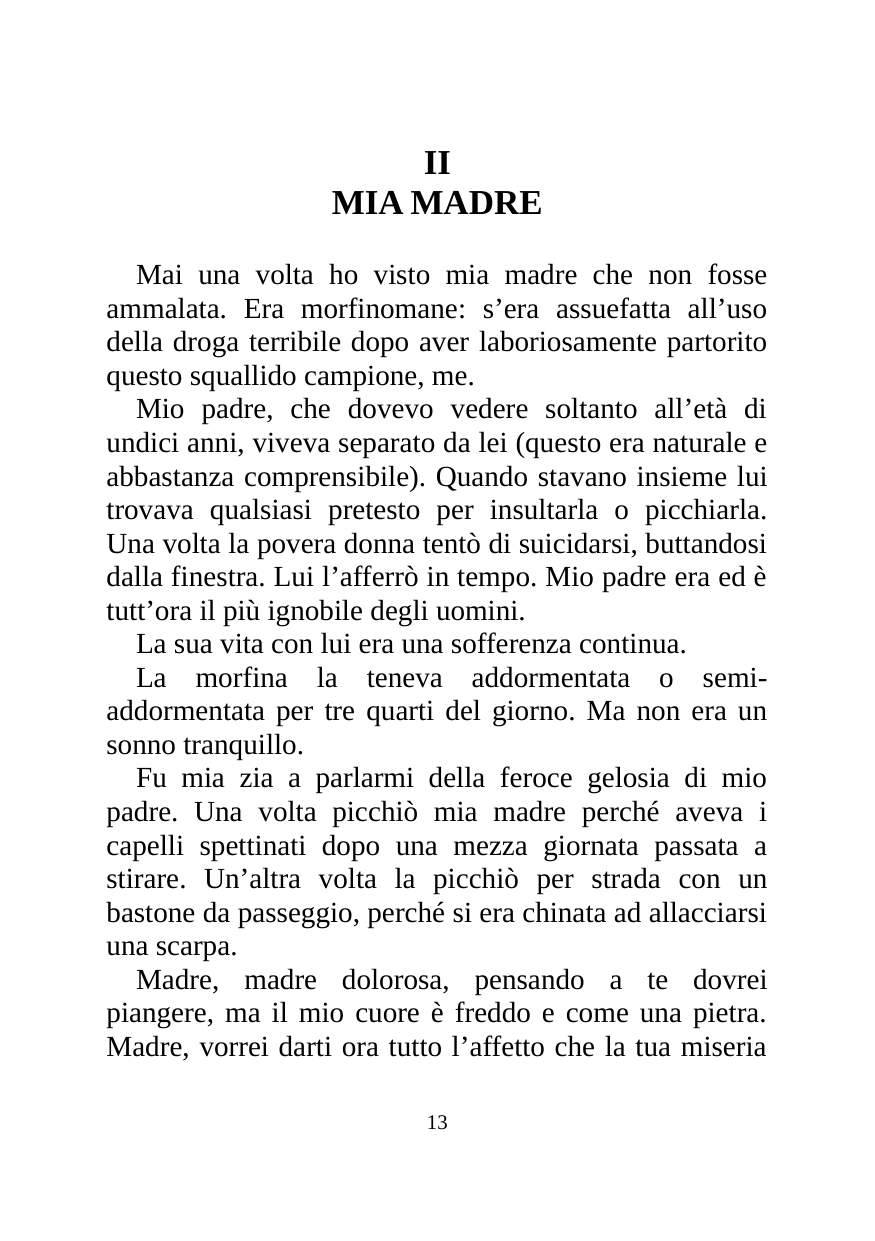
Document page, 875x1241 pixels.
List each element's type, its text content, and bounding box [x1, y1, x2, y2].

text Mio padre, che dovevo vedere soltanto all’età di undici anni, viveva separato da lei (questo era naturale e abbastanza comprensibile). Quando stavano insieme lui trovava qualsiasi pretesto per insultarla o picchiarla. Una volta la povera donna tentò di suicidarsi, buttandosi dalla finestra. Lui l’afferrò in tempo. Mio padre era ed è tutt’ora il più ignobile degli uomini. [106, 392, 768, 626]
text La morfina la teneva addormentata o semi-addormentata per tre quarti del giorno. Ma non era un sonno tranquillo. [106, 660, 768, 761]
text Madre, madre dolorosa, pensando a te dovrei piangere, ma il mio cuore è freddo e come una pietra. Madre, vorrei darti ora tutto l’affetto che la tua miseria [106, 962, 768, 1062]
text Fu mia zia a parlarmi della feroce gelosia di mio padre. Una volta picchiò mia madre perché aveva i capelli spettinati dopo una mezza giornata passata a stirare. Un’altra volta la picchiò per strada con un bastone da passeggio, perché si era chinata ad allacciarsi una scarpa. [106, 761, 768, 962]
text La sua vita con lui era una sofferenza continua. [106, 626, 768, 660]
text Mai una volta ho visto mia madre che non fosse ammalata. Era morfinomane: s’era assuefatta all’uso della droga terribile dopo aver laboriosamente partorito questo squallido campione, me. [106, 257, 768, 392]
subtitle II MIA MADRE [106, 142, 768, 222]
